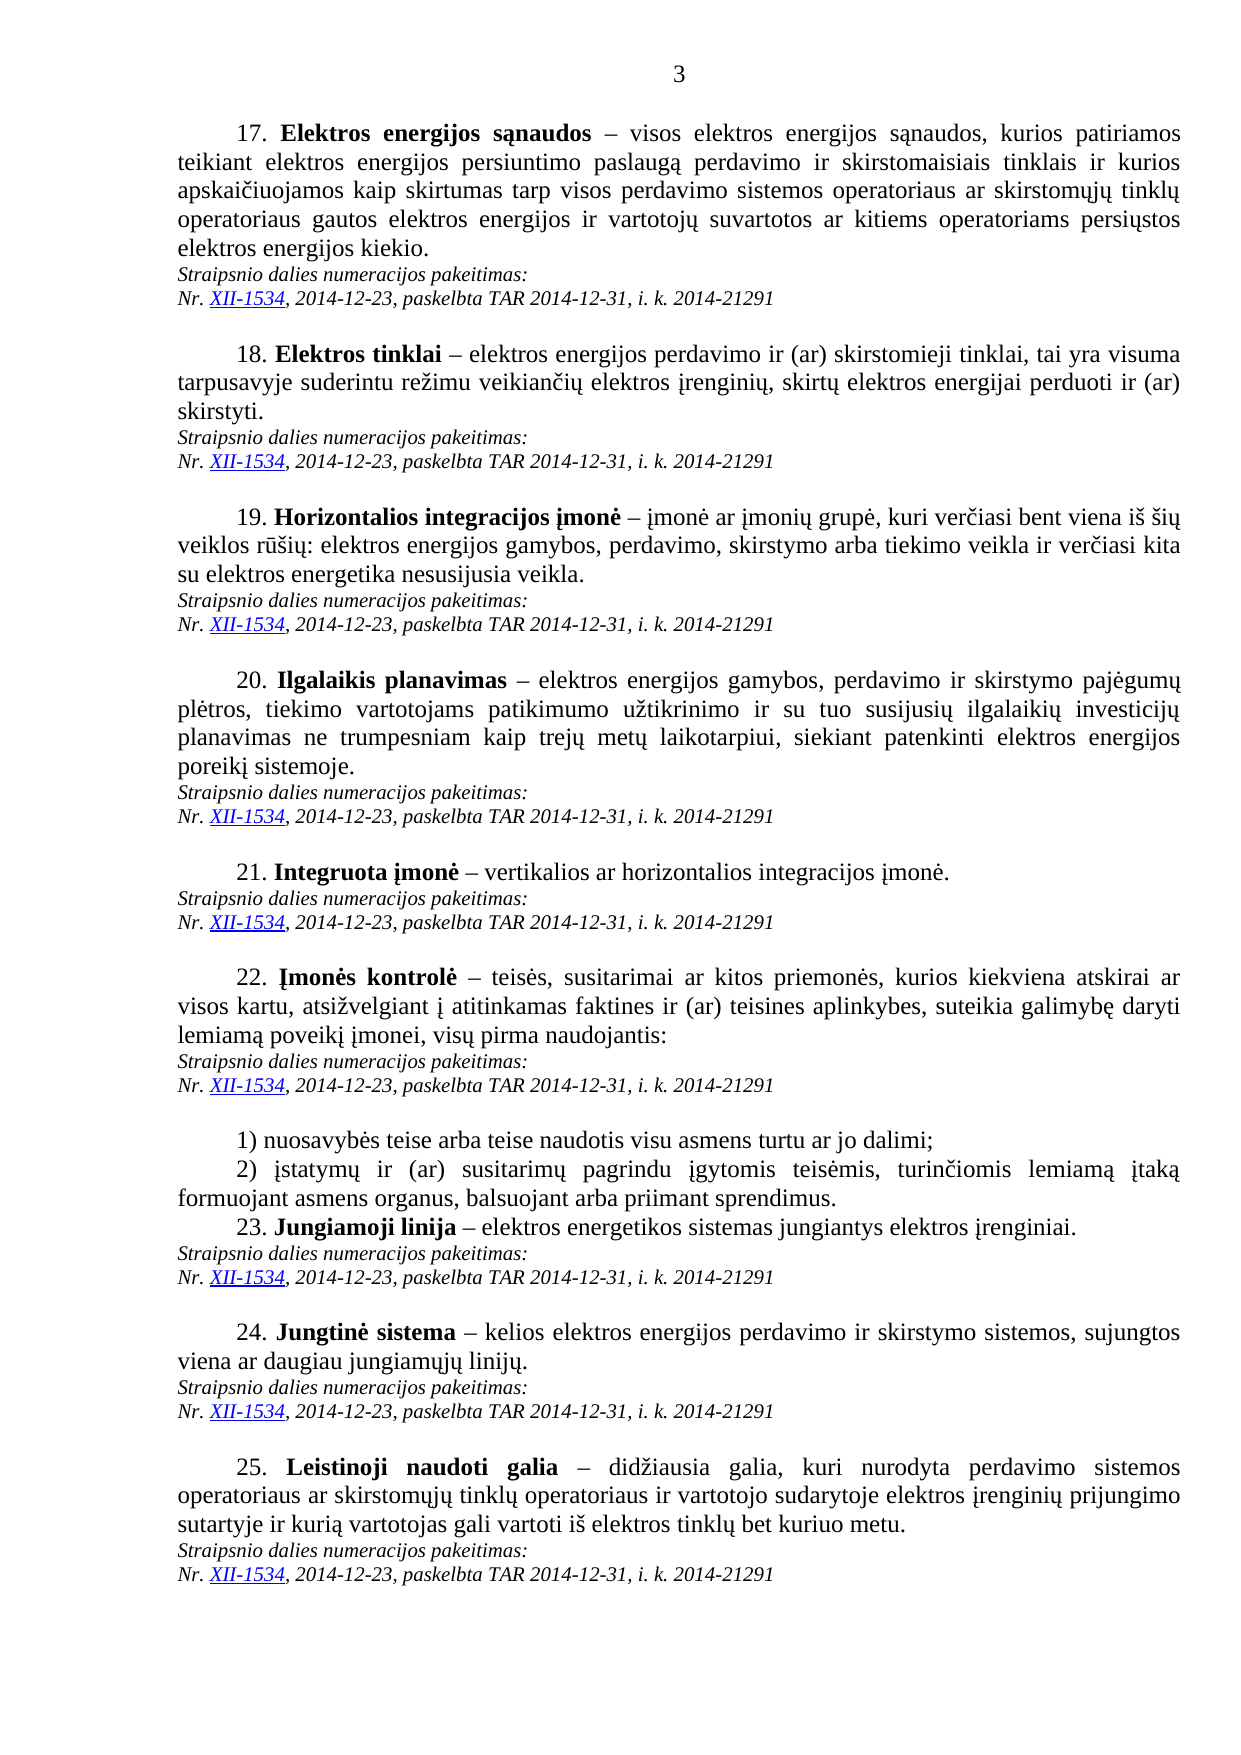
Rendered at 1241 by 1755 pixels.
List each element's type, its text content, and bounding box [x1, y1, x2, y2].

text 19. Horizontalios integracijos įmonė – įmonė ar įmonių grupė, kuri verčiasi bent viena iš šių veiklos rūšių: elektros energijos gamybos, perdavimo, skirstymo arba tiekimo veikla ir verčiasi kita su elektros energetika nesusijusia veikla. [177, 502, 1181, 588]
text Straipsnio dalies numeracijos pakeitimas: [177, 425, 1181, 449]
text Straipsnio dalies numeracijos pakeitimas: [177, 780, 1181, 804]
text Nr. XII-1534, 2014-12-23, paskelbta TAR 2014-12-31, i. k. 2014-21291 [177, 449, 1181, 473]
text Nr. XII-1534, 2014-12-23, paskelbta TAR 2014-12-31, i. k. 2014-21291 [177, 804, 1181, 828]
text Straipsnio dalies numeracijos pakeitimas: [177, 1538, 1181, 1562]
text Nr. XII-1534, 2014-12-23, paskelbta TAR 2014-12-31, i. k. 2014-21291 [177, 1399, 1181, 1423]
text 20. Ilgalaikis planavimas – elektros energijos gamybos, perdavimo ir skirstymo pajėgumų plėtros, tiekimo vartotojams patikimumo užtikrinimo ir su tuo susijusių ilgalaikių investicijų planavimas ne trumpesniam kaip trejų metų laikotarpiui, siekiant patenkinti elektros energijos poreikį sistemoje. [177, 665, 1181, 780]
text Straipsnio dalies numeracijos pakeitimas: [177, 1375, 1181, 1399]
text Straipsnio dalies numeracijos pakeitimas: [177, 1049, 1181, 1073]
text 24. Jungtinė sistema – kelios elektros energijos perdavimo ir skirstymo sistemos, sujungtos viena ar daugiau jungiamųjų linijų. [177, 1317, 1181, 1375]
text Nr. XII-1534, 2014-12-23, paskelbta TAR 2014-12-31, i. k. 2014-21291 [177, 1265, 1181, 1289]
text Nr. XII-1534, 2014-12-23, paskelbta TAR 2014-12-31, i. k. 2014-21291 [177, 910, 1181, 934]
text Nr. XII-1534, 2014-12-23, paskelbta TAR 2014-12-31, i. k. 2014-21291 [177, 1073, 1181, 1097]
text Straipsnio dalies numeracijos pakeitimas: [177, 1241, 1181, 1265]
text Straipsnio dalies numeracijos pakeitimas: [177, 588, 1181, 612]
text 18. Elektros tinklai – elektros energijos perdavimo ir (ar) skirstomieji tinklai, tai yra visuma tarpusavyje suderintu režimu veikiančių elektros įrenginių, skirtų elektros energijai perduoti ir (ar) skirstyti. [177, 339, 1181, 425]
text Straipsnio dalies numeracijos pakeitimas: [177, 262, 1181, 286]
text 17. Elektros energijos sąnaudos – visos elektros energijos sąnaudos, kurios patiriamos teikiant elektros energijos persiuntimo paslaugą perdavimo ir skirstomaisiais tinklais ir kurios apskaičiuojamos kaip skirtumas tarp visos perdavimo sistemos operatoriaus ar skirstomųjų tinklų operatoriaus gautos elektros energijos ir vartotojų suvartotos ar kitiems operatoriams persiųstos elektros energijos kiekio. [177, 118, 1181, 262]
text Nr. XII-1534, 2014-12-23, paskelbta TAR 2014-12-31, i. k. 2014-21291 [177, 1562, 1181, 1586]
text 22. Įmonės kontrolė – teisės, susitarimai ar kitos priemonės, kurios kiekviena atskirai ar visos kartu, atsižvelgiant į atitinkamas faktines ir (ar) teisines aplinkybes, suteikia galimybę daryti lemiamą poveikį įmonei, visų pirma naudojantis: [177, 962, 1181, 1049]
text Nr. XII-1534, 2014-12-23, paskelbta TAR 2014-12-31, i. k. 2014-21291 [177, 286, 1181, 310]
text 2) įstatymų ir (ar) susitarimų pagrindu įgytomis teisėmis, turinčiomis lemiamą įtaką formuojant asmens organus, balsuojant arba priimant sprendimus. [177, 1154, 1181, 1212]
text 23. Jungiamoji linija – elektros energetikos sistemas jungiantys elektros įrenginiai. [177, 1212, 1181, 1241]
text 21. Integruota įmonė – vertikalios ar horizontalios integracijos įmonė. [177, 857, 1181, 886]
text Nr. XII-1534, 2014-12-23, paskelbta TAR 2014-12-31, i. k. 2014-21291 [177, 612, 1181, 636]
text 25. Leistinoji naudoti galia – didžiausia galia, kuri nurodyta perdavimo sistemos operatoriaus ar skirstomųjų tinklų operatoriaus ir vartotojo sudarytoje elektros įrenginių prijungimo sutartyje ir kurią vartotojas gali vartoti iš elektros tinklų bet kuriuo metu. [177, 1452, 1181, 1538]
text Straipsnio dalies numeracijos pakeitimas: [177, 886, 1181, 910]
text 1) nuosavybės teise arba teise naudotis visu asmens turtu ar jo dalimi; [177, 1126, 1181, 1154]
